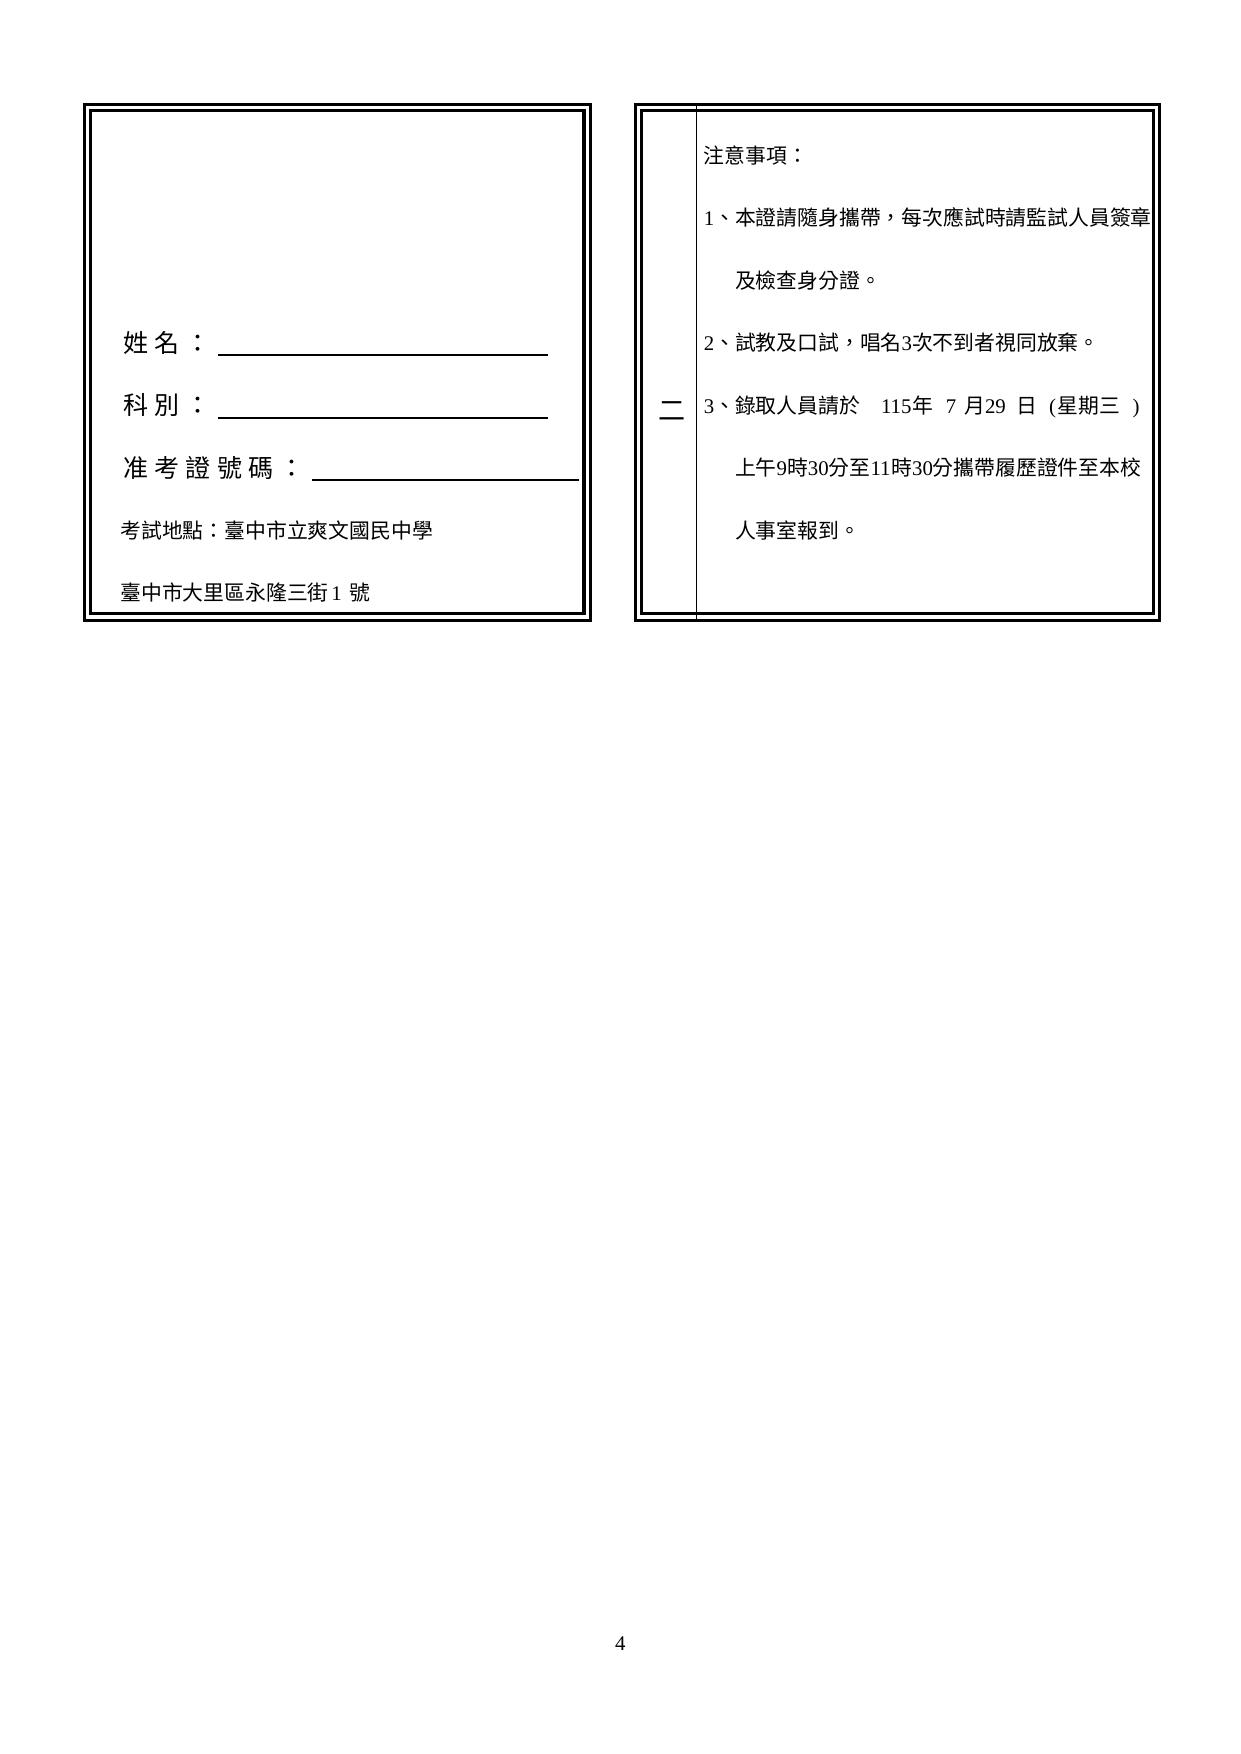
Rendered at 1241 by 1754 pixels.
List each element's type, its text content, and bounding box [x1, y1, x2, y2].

table_cell [592, 103, 634, 612]
table_cell 姓名： 科別： 准考證號碼： 考試地點：臺中市立爽文國民中學 臺中市大里區永隆三街1 號 [87, 106, 587, 612]
table_cell 注意事項： 1、本證請隨身攜帶，每次應試時請監試人員簽章及檢查身分證。 2、試教及口試，唱名3次不到者視同放棄。 3、錄取人員請於 115年 7 月29 日 (星期三 )上午9時30分至11時30分攜帶履歷證件至本校人事室報到。 [697, 106, 1156, 612]
table_cell 二 [639, 106, 696, 612]
